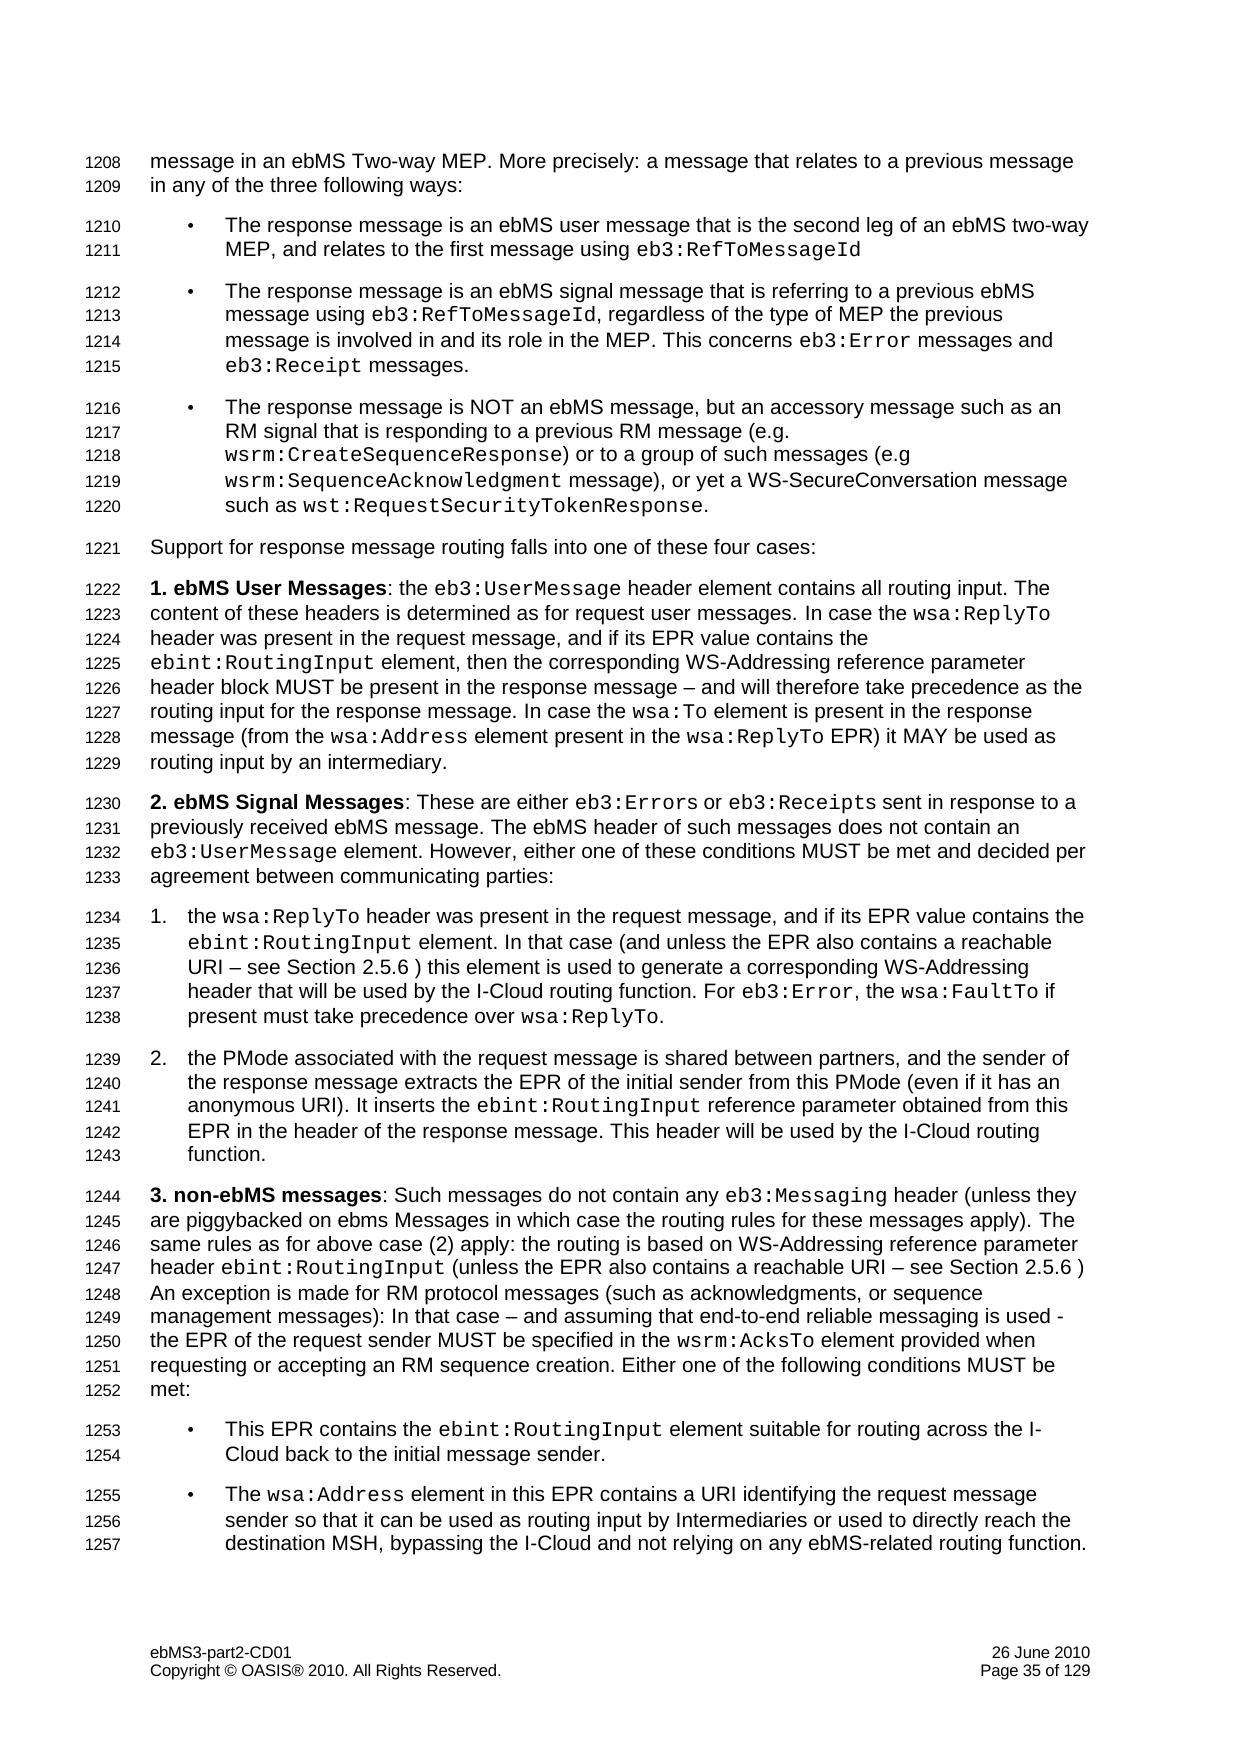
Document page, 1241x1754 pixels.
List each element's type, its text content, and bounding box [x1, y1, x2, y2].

list the wsa:ReplyTo header was present in the request message, and if its EPR value contains the ebint:RoutingInput element. In that case (and unless the EPR also contains a reachable URI – see Section 2.5.6 ) this element is used to generate a corresponding WS-Addressing header that will be used by the I-Cloud routing function. For eb3:Error, the wsa:FaultTo if present must take precedence over wsa:ReplyTo. [150, 905, 1090, 1030]
list The wsa:Address element in this EPR contains a URI identifying the request message sender so that it can be used as routing input by Intermediaries or used to directly reach the destination MSH, bypassing the I-Cloud and not relying on any ebMS-related routing function. [187, 1483, 1090, 1555]
text 2. ebMS Signal Messages: These are either eb3:Errors or eb3:Receipts sent in response to a previously received ebMS message. The ebMS header of such messages does not contain an eb3:UserMessage element. However, either one of these conditions MUST be met and decided per agreement between communicating parties: [150, 790, 1090, 888]
list The response message is an ebMS user message that is the second leg of an ebMS two-way MEP, and relates to the first message using eb3:RefToMessageId [187, 214, 1090, 263]
text message in an ebMS Two-way MEP. More precisely: a message that relates to a previous message in any of the three following ways: [150, 150, 1090, 197]
list The response message is an ebMS signal message that is referring to a previous ebMS message using eb3:RefToMessageId, regardless of the type of MEP the previous message is involved in and its role in the MEP. This concerns eb3:Error messages and eb3:Receipt messages. [187, 279, 1090, 379]
text Support for response message routing falls into one of these four cases: [150, 536, 1090, 559]
list The response message is NOT an ebMS message, but an accessory message such as an RM signal that is responding to a previous RM message (e.g. wsrm:CreateSequenceResponse) or to a group of such messages (e.g wsrm:SequenceAcknowledgment message), or yet a WS-SecureConversation message such as wst:RequestSecurityTokenResponse. [187, 396, 1090, 519]
list This EPR contains the ebint:RoutingInput element suitable for routing across the I-Cloud back to the initial message sender. [187, 1417, 1090, 1466]
text 1. ebMS User Messages: the eb3:UserMessage header element contains all routing input. The content of these headers is determined as for request user messages. In case the wsa:ReplyTo header was present in the request message, and if its EPR value contains the ebint:RoutingInput element, then the corresponding WS-Addressing reference parameter header block MUST be present in the response message – and will therefore take precedence as the routing input for the response message. In case the wsa:To element is present in the response message (from the wsa:Address element present in the wsa:ReplyTo EPR) it MAY be used as routing input by an intermediary. [150, 576, 1090, 774]
text 3. non-ebMS messages: Such messages do not contain any eb3:Messaging header (unless they are piggybacked on ebms Messages in which case the routing rules for these messages apply). The same rules as for above case (2) apply: the routing is based on WS-Addressing reference parameter header ebint:RoutingInput (unless the EPR also contains a reachable URI – see Section 2.5.6 ) An exception is made for RM protocol messages (such as acknowledgments, or sequence management messages): In that case – and assuming that end-to-end reliable messaging is used - the EPR of the request sender MUST be specified in the wsrm:AcksTo element provided when requesting or accepting an RM sequence creation. Either one of the following conditions MUST be met: [150, 1183, 1090, 1401]
list the PMode associated with the request message is shared between partners, and the sender of the response message extracts the EPR of the initial sender from this PMode (even if it has an anonymous URI). It inserts the ebint:RoutingInput reference parameter obtained from this EPR in the header of the response message. This header will be used by the I-Cloud routing function. [150, 1047, 1090, 1166]
